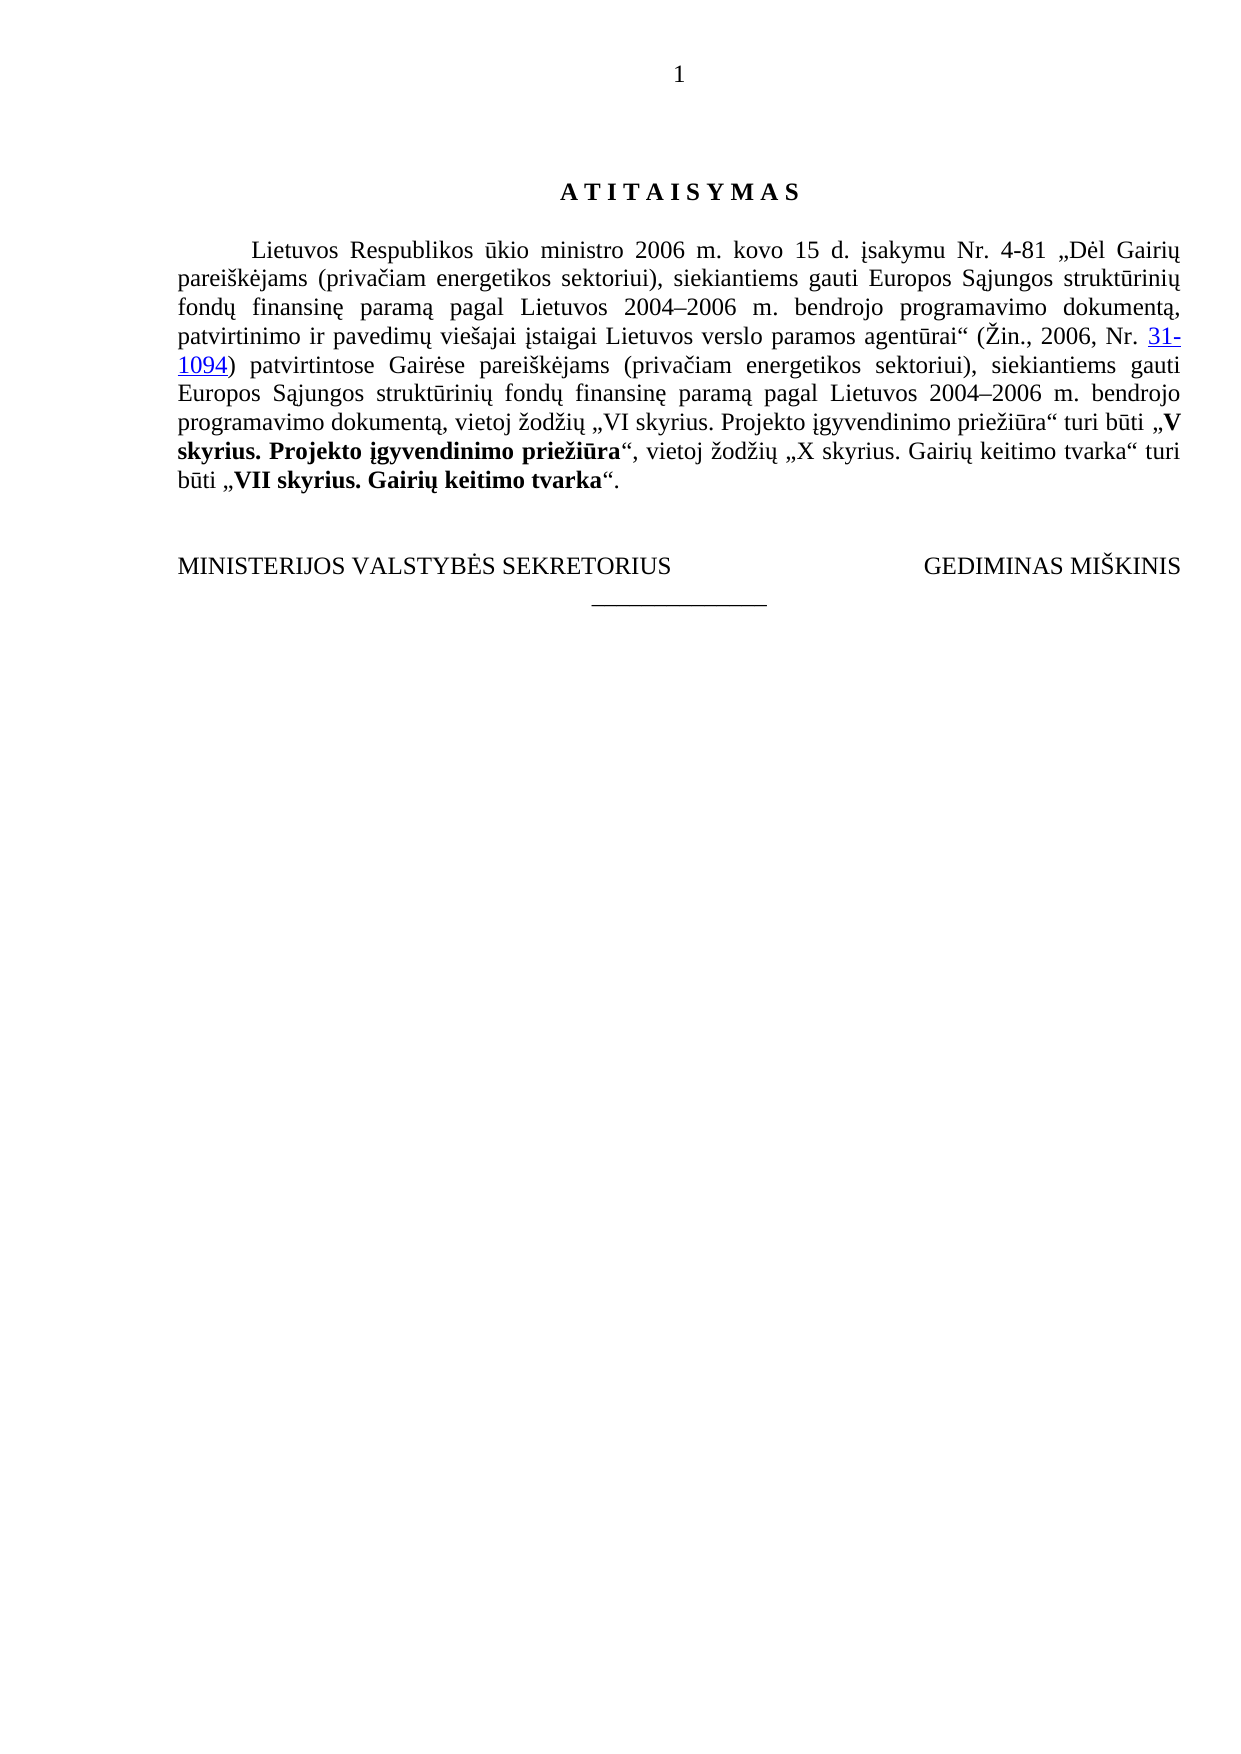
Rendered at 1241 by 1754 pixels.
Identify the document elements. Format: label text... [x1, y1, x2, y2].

text MINISTERIJOS VALSTYBĖS SEKRETORIUS GEDIMINAS MIŠKINIS [177, 551, 1181, 580]
text ______________ [177, 580, 1181, 608]
text Lietuvos Respublikos ūkio ministro 2006 m. kovo 15 d. įsakymu Nr. 4-81 „Dėl Gairių pareiškėjams (privačiam energetikos sektoriui), siekiantiems gauti Europos Sąjungos struktūrinių fondų finansinę paramą pagal Lietuvos 2004–2006 m. bendrojo programavimo dokumentą, patvirtinimo ir pavedimų viešajai įstaigai Lietuvos verslo paramos agentūrai“ (Žin., 2006, Nr. 31-1094) patvirtintose Gairėse pareiškėjams (privačiam energetikos sektoriui), siekiantiems gauti Europos Sąjungos struktūrinių fondų finansinę paramą pagal Lietuvos 2004–2006 m. bendrojo programavimo dokumentą, vietoj žodžių „VI skyrius. Projekto įgyvendinimo priežiūra“ turi būti „V skyrius. Projekto įgyvendinimo priežiūra“, vietoj žodžių „X skyrius. Gairių keitimo tvarka“ turi būti „VII skyrius. Gairių keitimo tvarka“. [177, 235, 1181, 493]
text ATITAISYMAS [177, 177, 1181, 206]
